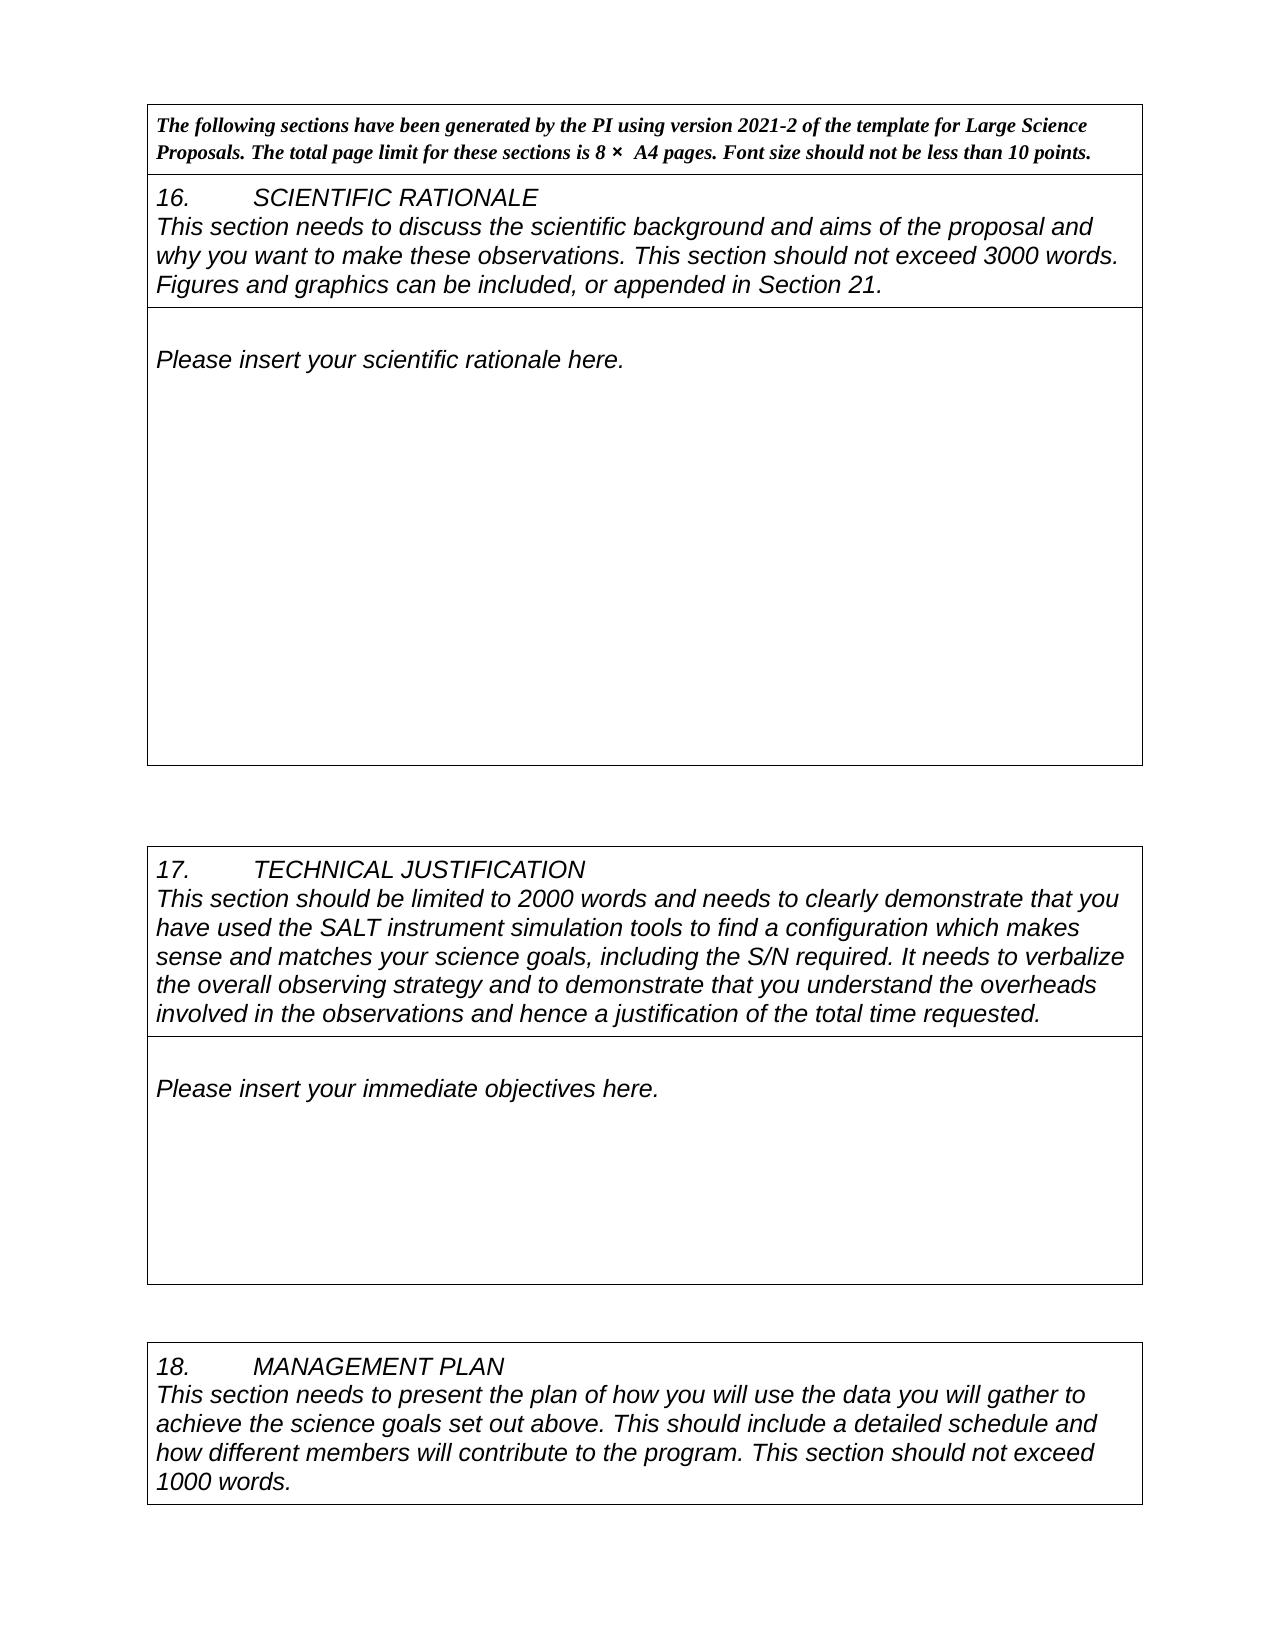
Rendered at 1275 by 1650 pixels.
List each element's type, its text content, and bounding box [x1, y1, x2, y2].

table_cell 16. SCIENTIFIC RATIONALE This section needs to discuss the scientific background and aims of the proposal and why you want to make these observations. This section should not exceed 3000 words. Figures and graphics can be included, or appended in Section 21. [148, 175, 1142, 307]
table_header 18. MANAGEMENT PLAN This section needs to present the plan of how you will use the data you will gather to achieve the science goals set out above. This should include a detailed schedule and how different members will contribute to the program. This section should not exceed 1000 words. [148, 1343, 1142, 1504]
table_header The following sections have been generated by the PI using version 2021-2 of the template for Large Science Proposals. The total page limit for these sections is 8 × A4 pages. Font size should not be less than 10 points. [148, 105, 1142, 174]
table_header 17. TECHNICAL JUSTIFICATION This section should be limited to 2000 words and needs to clearly demonstrate that you have used the SALT instrument simulation tools to find a configuration which makes sense and matches your science goals, including the S/N required. It needs to verbalize the overall observing strategy and to demonstrate that you understand the overheads involved in the observations and hence a justification of the total time requested. [148, 847, 1142, 1036]
table_cell Please insert your immediate objectives here. [148, 1037, 1142, 1284]
table_cell Please insert your scientific rationale here. [148, 308, 1142, 765]
